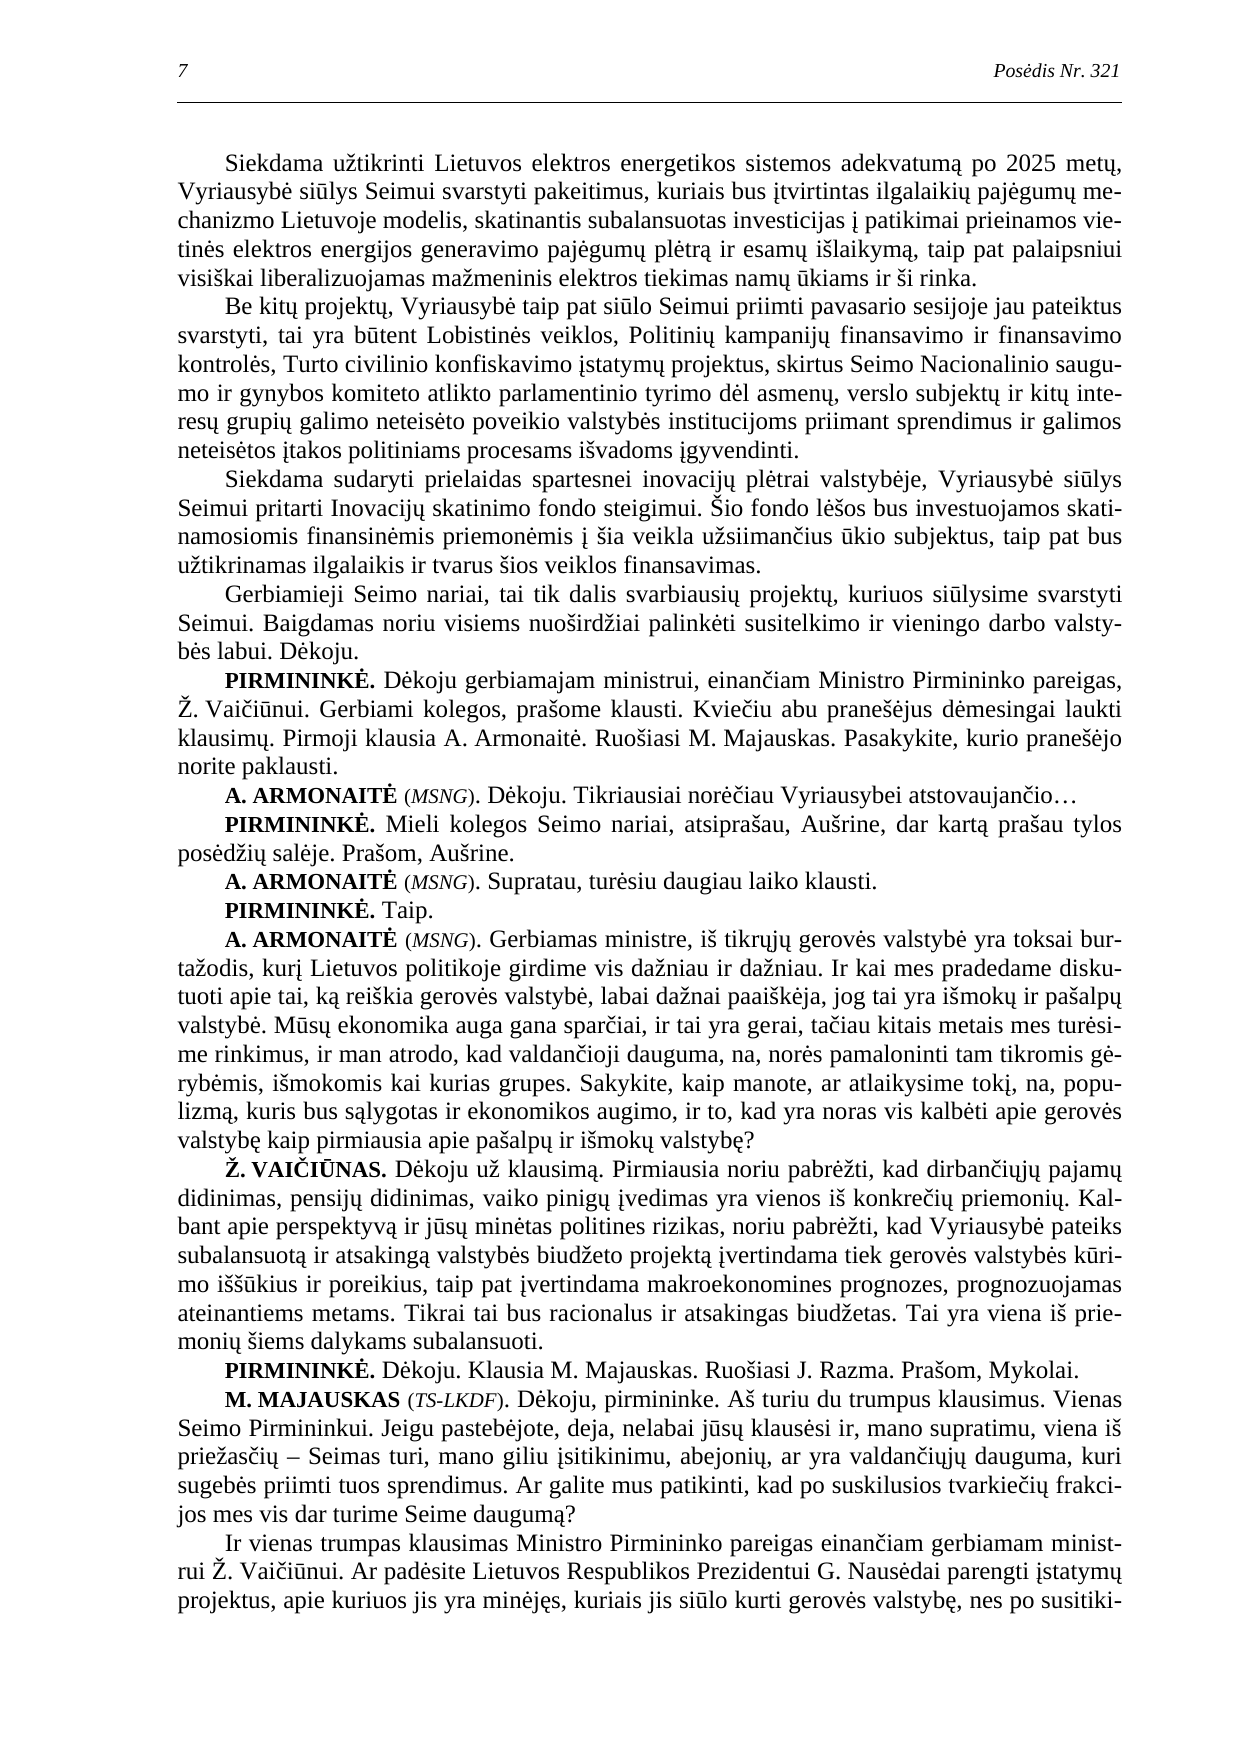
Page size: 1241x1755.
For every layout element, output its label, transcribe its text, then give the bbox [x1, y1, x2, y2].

text PIRMININKĖ. Dė­ko­ju ger­bia­ma­jam mi­nist­rui, ei­nan­čiam Mi­nist­ro Pir­mi­nin­ko pa­rei­gas, Ž. Vai­čiū­nui. Ger­bia­mi ko­le­gos, pra­šo­me klaus­ti. Kvie­čiu abu pra­ne­šė­jus dė­me­sin­gai lauk­ti klau­si­mų. Pir­mo­ji klau­sia A. Ar­mo­nai­tė. Ruo­šia­si M. Ma­jaus­kas. Pa­sa­ky­ki­te, ku­rio pra­ne­šė­jo no­ri­te pa­klaus­ti. [177, 665, 1122, 780]
text Ž. VAIČIŪNAS. Dė­ko­ju už klau­si­mą. Pir­miau­sia no­riu pa­brėž­ti, kad dir­ban­čių­jų pa­ja­mų di­di­ni­mas, pen­si­jų di­di­ni­mas, vai­ko pi­ni­gų įve­di­mas yra vie­nos iš kon­kre­čių prie­mo­nių. Kal­bant apie per­spek­ty­vą ir jū­sų mi­nė­tas po­li­ti­nes ri­zi­kas, no­riu pa­brėž­ti, kad Vy­riau­sy­bė pa­teiks su­ba­lan­suo­tą ir at­sa­kin­gą vals­ty­bės biu­dže­to pro­jek­tą įver­tin­da­ma tiek ge­ro­vės vals­ty­bės kū­ri­mo iš­šū­kius ir po­rei­kius, taip pat įver­tin­da­ma mak­ro­e­ko­no­mi­nes prog­no­zes, prog­no­zuo­ja­mas at­ei­nan­tiems me­tams. Tik­rai tai bus ra­cio­na­lus ir at­sa­kin­gas biu­dže­tas. Tai yra vie­na iš prie­mo­nių šiems da­ly­kams su­ba­lan­suo­ti. [177, 1154, 1122, 1355]
text Ir vie­nas trum­pas klau­si­mas Mi­nist­ro Pir­mi­nin­ko pa­rei­gas ei­nan­čiam ger­bia­mam mi­nist­rui Ž. Vai­čiū­nui. Ar pa­dė­si­te Lie­tu­vos Res­pub­li­kos Pre­zi­den­tui G. Nau­sė­dai pa­reng­ti įsta­ty­mų pro­jek­tus, apie ku­riuos jis yra mi­nė­jęs, ku­riais jis siū­lo kur­ti ge­ro­vės vals­ty­bę, nes po su­si­ti­ki­ [177, 1528, 1122, 1614]
text A. ARMONAITĖ (MSNG). Su­pra­tau, tu­rė­siu dau­giau lai­ko klaus­ti. [177, 866, 1122, 895]
text A. ARMONAITĖ (MSNG). Dė­ko­ju. Tik­riau­siai no­rė­čiau Vy­riau­sy­bei at­sto­vau­jan­čio… [177, 780, 1122, 809]
text PIRMININKĖ. Dė­ko­ju. Klau­sia M. Ma­jaus­kas. Ruo­šia­si J. Raz­ma. Pra­šom, My­ko­lai. [177, 1355, 1122, 1384]
text PIRMININKĖ. Mie­li ko­le­gos Sei­mo na­riai, at­si­pra­šau, Auš­ri­ne, dar kar­tą pra­šau ty­los po­sė­džių sa­lė­je. Pra­šom, Auš­ri­ne. [177, 809, 1122, 866]
text Siek­da­ma už­tik­rin­ti Lie­tu­vos elek­tros ener­ge­ti­kos sis­te­mos adek­va­tu­mą po 2025 me­tų, Vy­riau­sy­bė siū­lys Sei­mui svars­ty­ti pa­kei­ti­mus, ku­riais bus įtvir­tin­tas il­ga­lai­kių pa­jė­gu­mų me­cha­niz­mo Lie­tu­vo­je mo­de­lis, ska­ti­nan­tis su­ba­lan­suo­tas in­ves­ti­ci­jas į pa­ti­ki­mai pri­ei­na­mos vie­ti­nės elek­tros ener­gi­jos ge­ne­ra­vi­mo pa­jė­gu­mų plėt­rą ir esa­mų iš­lai­ky­mą, taip pat pa­laips­niui vi­siš­kai li­be­ra­li­zuo­ja­mas maž­me­ni­nis elek­tros tie­ki­mas na­mų ūkiams ir ši rin­ka. [177, 148, 1122, 291]
text Ger­bia­mie­ji Sei­mo na­riai, tai tik da­lis svar­biau­sių pro­jek­tų, ku­riuos siū­ly­si­me svars­ty­ti Sei­mui. Baig­da­mas no­riu vi­siems nuo­šir­džiai pa­lin­kė­ti su­si­tel­ki­mo ir vie­nin­go dar­bo vals­ty­bės la­bui. Dė­ko­ju. [177, 579, 1122, 665]
text PIRMININKĖ. Taip. [177, 895, 1122, 924]
text A. ARMONAITĖ (MSNG). Ger­bia­mas mi­nist­re, iš tik­rų­jų ge­ro­vės vals­ty­bė yra tok­sai bur­ta­žo­dis, ku­rį Lie­tu­vos po­li­ti­ko­je gir­di­me vis daž­niau ir daž­niau. Ir kai mes pra­de­da­me dis­ku­tuo­ti apie tai, ką reiš­kia ge­ro­vės vals­ty­bė, la­bai daž­nai pa­aiš­kė­ja, jog tai yra iš­mo­kų ir pa­šal­pų vals­ty­bė. Mū­sų eko­no­mi­ka au­ga ga­na spar­čiai, ir tai yra ge­rai, ta­čiau ki­tais me­tais mes tu­rė­si­me rin­ki­mus, ir man at­ro­do, kad val­dan­čio­ji dau­gu­ma, na, no­rės pa­ma­lo­nin­ti tam tik­ro­mis gė­ry­bė­mis, iš­mo­ko­mis kai ku­rias gru­pes. Sa­ky­ki­te, kaip ma­no­te, ar at­lai­ky­si­me to­kį, na, po­pu­liz­mą, ku­ris bus są­ly­go­tas ir eko­no­mi­kos au­gi­mo, ir to, kad yra no­ras vis kal­bė­ti apie ge­ro­vės vals­ty­bę kaip pir­miau­sia apie pa­šal­pų ir iš­mo­kų vals­ty­bę? [177, 924, 1122, 1154]
text Be ki­tų pro­jek­tų, Vy­riau­sy­bė taip pat siū­lo Sei­mui pri­im­ti pa­va­sa­rio se­si­jo­je jau pa­teik­tus svars­ty­ti, tai yra bū­tent Lo­bis­ti­nės veik­los, Po­li­ti­nių kam­pa­ni­jų fi­nan­sa­vi­mo ir fi­nan­sa­vi­mo kon­tro­lės, Tur­to ci­vi­li­nio kon­fis­ka­vi­mo įsta­ty­mų pro­jek­tus, skir­tus Sei­mo Na­cio­na­li­nio sau­gu­mo ir gy­ny­bos ko­mi­te­to at­lik­to par­la­men­ti­nio ty­ri­mo dėl as­me­nų, ver­slo sub­jek­tų ir ki­tų in­te­re­sų gru­pių ga­li­mo ne­tei­sė­to po­vei­kio vals­ty­bės ins­ti­tu­ci­joms pri­imant spren­di­mus ir ga­li­mos ne­tei­sė­tos įta­kos po­li­ti­niams pro­ce­sams iš­va­doms įgy­ven­din­ti. [177, 291, 1122, 464]
text Siek­da­ma su­da­ry­ti prie­lai­das spar­tes­nei ino­va­ci­jų plėt­rai vals­ty­bė­je, Vy­riau­sy­bė siū­lys Sei­mui pri­tar­ti Ino­va­ci­jų ska­ti­ni­mo fon­do stei­gi­mui. Šio fon­do lė­šos bus in­ves­tuo­ja­mos ska­ti­na­mo­siomis fi­nan­si­nėmis prie­mo­nėmis į šia veik­la už­si­i­man­čius ūkio sub­jek­tus, taip pat bus už­tik­ri­na­mas il­ga­lai­kis ir tva­rus šios veik­los fi­nan­sa­vi­mas. [177, 464, 1122, 579]
text M. MAJAUSKAS (TS-LKDF). Dė­ko­ju, pir­mi­nin­ke. Aš tu­riu du trum­pus klau­si­mus. Vie­nas Sei­mo Pir­mi­nin­kui. Jei­gu pa­ste­bė­jo­te, de­ja, ne­la­bai jū­sų klau­sė­si ir, ma­no su­pra­ti­mu, vie­na iš prie­žas­čių – Sei­mas tu­ri, ma­no gi­liu įsi­ti­ki­ni­mu, abe­jo­nių, ar yra val­dan­čių­jų dau­gu­ma, ku­ri su­ge­bės pri­im­ti tuos spren­di­mus. Ar ga­li­te mus pa­ti­kin­ti, kad po su­ski­lu­sios tvar­kie­čių frak­ci­jos mes vis dar tu­ri­me Sei­me dau­gu­mą? [177, 1384, 1122, 1528]
